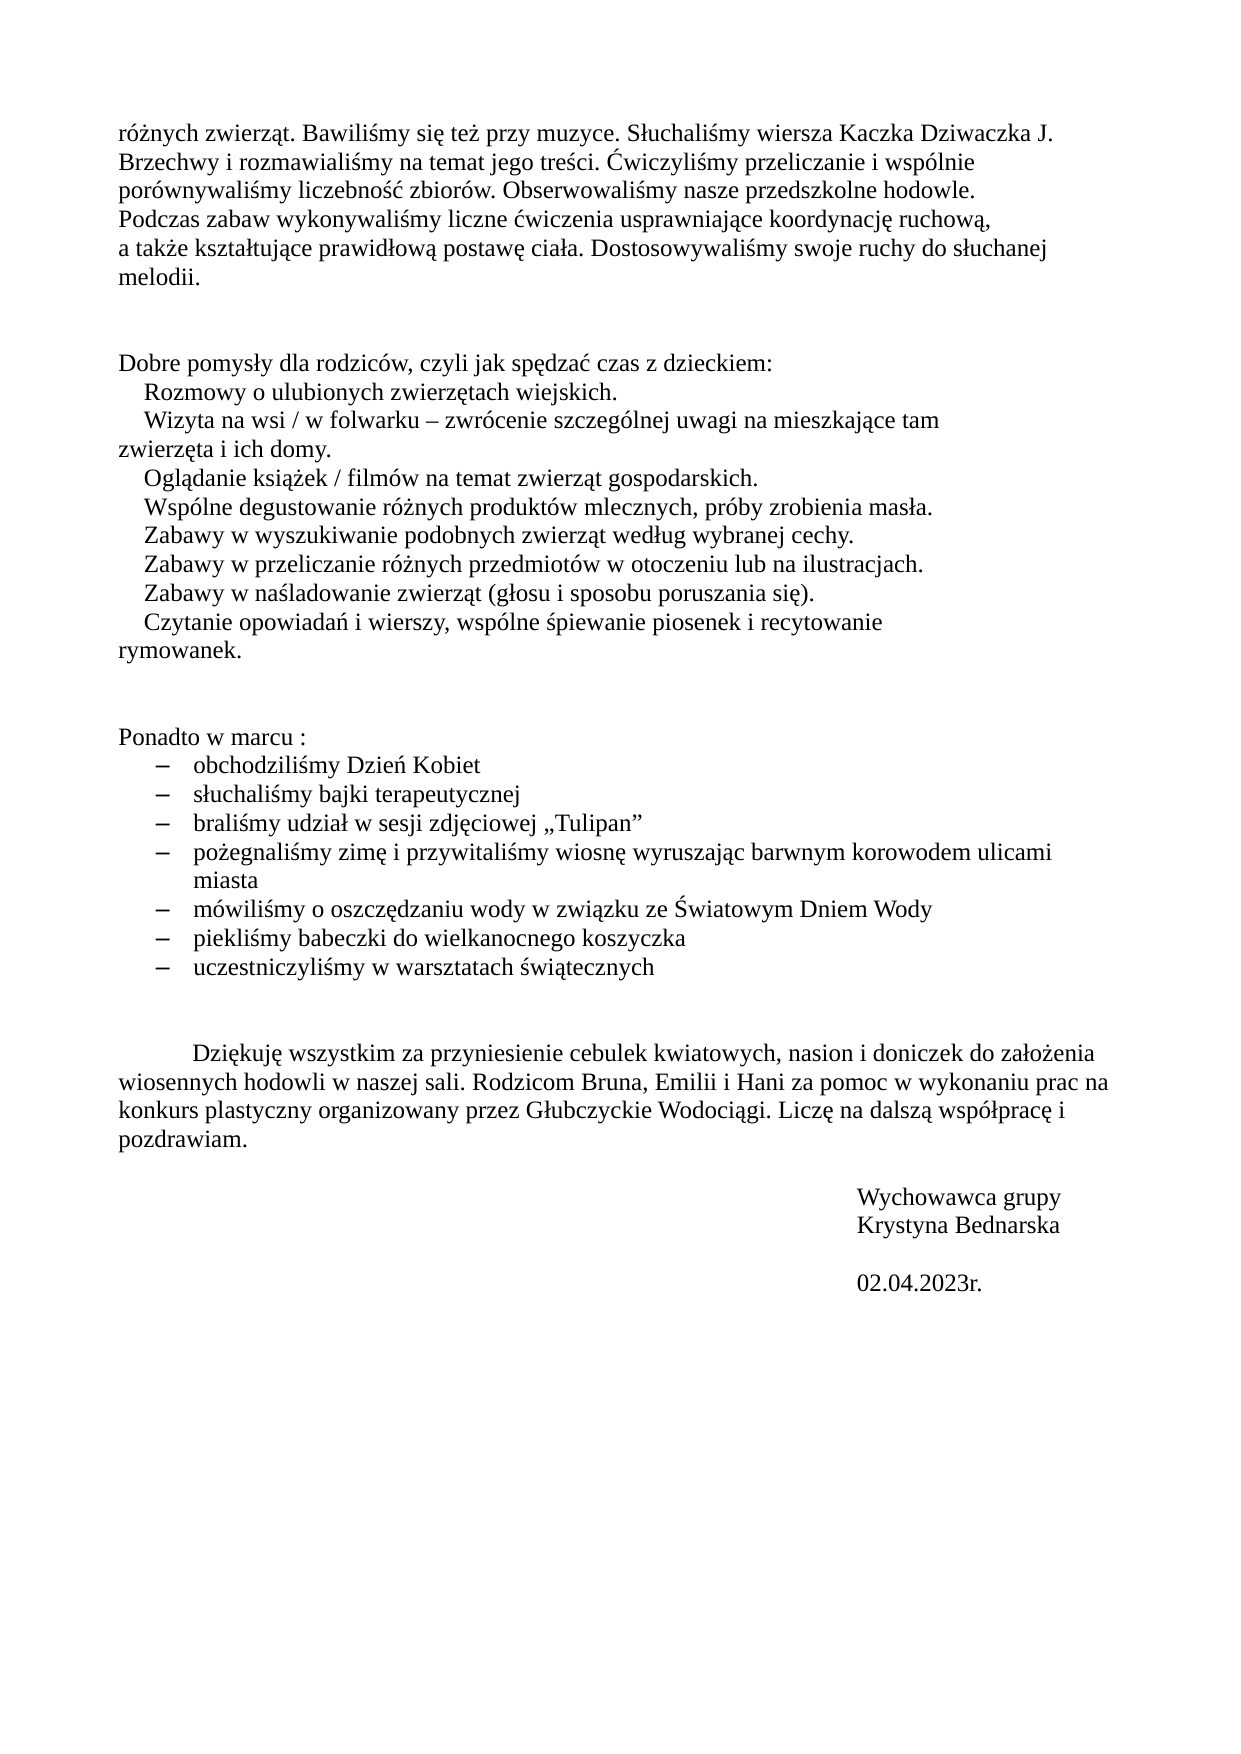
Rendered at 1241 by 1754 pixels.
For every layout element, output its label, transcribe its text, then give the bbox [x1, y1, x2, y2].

text melodii. [118, 262, 1122, 291]
text  Zabawy w naśladowanie zwierząt (głosu i sposobu poruszania się). [118, 578, 1122, 607]
text a także kształtujące prawidłową postawę ciała. Dostosowywaliśmy swoje ruchy do słuchanej [118, 233, 1122, 262]
text  Wizyta na wsi / w folwarku – zwrócenie szczególnej uwagi na mieszkające tam [118, 406, 1122, 434]
text  Wspólne degustowanie różnych produktów mlecznych, próby zrobienia masła. [118, 492, 1122, 521]
text Brzechwy i rozmawialiśmy na temat jego treści. Ćwiczyliśmy przeliczanie i wspólnie porównywaliśmy liczebność zbiorów. Obserwowaliśmy nasze przedszkolne hodowle. [118, 147, 1122, 204]
text  Czytanie opowiadań i wierszy, wspólne śpiewanie piosenek i recytowanie [118, 607, 1122, 636]
list mówiliśmy o oszczędzaniu wody w związku ze Światowym Dniem Wody [156, 894, 1122, 923]
text Ponadto w marcu : [118, 722, 1122, 751]
text Podczas zabaw wykonywaliśmy liczne ćwiczenia usprawniające koordynację ruchową, [118, 204, 1122, 233]
list obchodziliśmy Dzień Kobiet [156, 751, 1122, 779]
text  Rozmowy o ulubionych zwierzętach wiejskich. [118, 377, 1122, 406]
text  Zabawy w wyszukiwanie podobnych zwierząt według wybranej cechy. [118, 521, 1122, 549]
text Dziękuję wszystkim za przyniesienie cebulek kwiatowych, nasion i doniczek do założenia wiosennych hodowli w naszej sali. Rodzicom Bruna, Emilii i Hani za pomoc w wykonaniu prac na konkurs plastyczny organizowany przez Głubczyckie Wodociągi. Liczę na dalszą współpracę i pozdrawiam. [118, 1038, 1122, 1153]
text  Oglądanie książek / filmów na temat zwierząt gospodarskich. [118, 463, 1122, 492]
text Krystyna Bednarska [118, 1211, 1122, 1239]
text rymowanek. [118, 636, 1122, 664]
list słuchaliśmy bajki terapeutycznej [156, 779, 1122, 808]
text zwierzęta i ich domy. [118, 434, 1122, 463]
text 02.04.2023r. [118, 1268, 1122, 1297]
list uczestniczyliśmy w warsztatach świątecznych [156, 952, 1122, 981]
text  Zabawy w przeliczanie różnych przedmiotów w otoczeniu lub na ilustracjach. [118, 549, 1122, 578]
list pożegnaliśmy zimę i przywitaliśmy wiosnę wyruszając barwnym korowodem ulicami miasta [156, 837, 1122, 894]
list braliśmy udział w sesji zdjęciowej „Tulipan” [156, 808, 1122, 837]
list piekliśmy babeczki do wielkanocnego koszyczka [156, 923, 1122, 952]
text Dobre pomysły dla rodziców, czyli jak spędzać czas z dzieckiem: [118, 348, 1122, 377]
text różnych zwierząt. Bawiliśmy się też przy muzyce. Słuchaliśmy wiersza Kaczka Dziwaczka J. [118, 118, 1122, 147]
text Wychowawca grupy [118, 1182, 1122, 1211]
